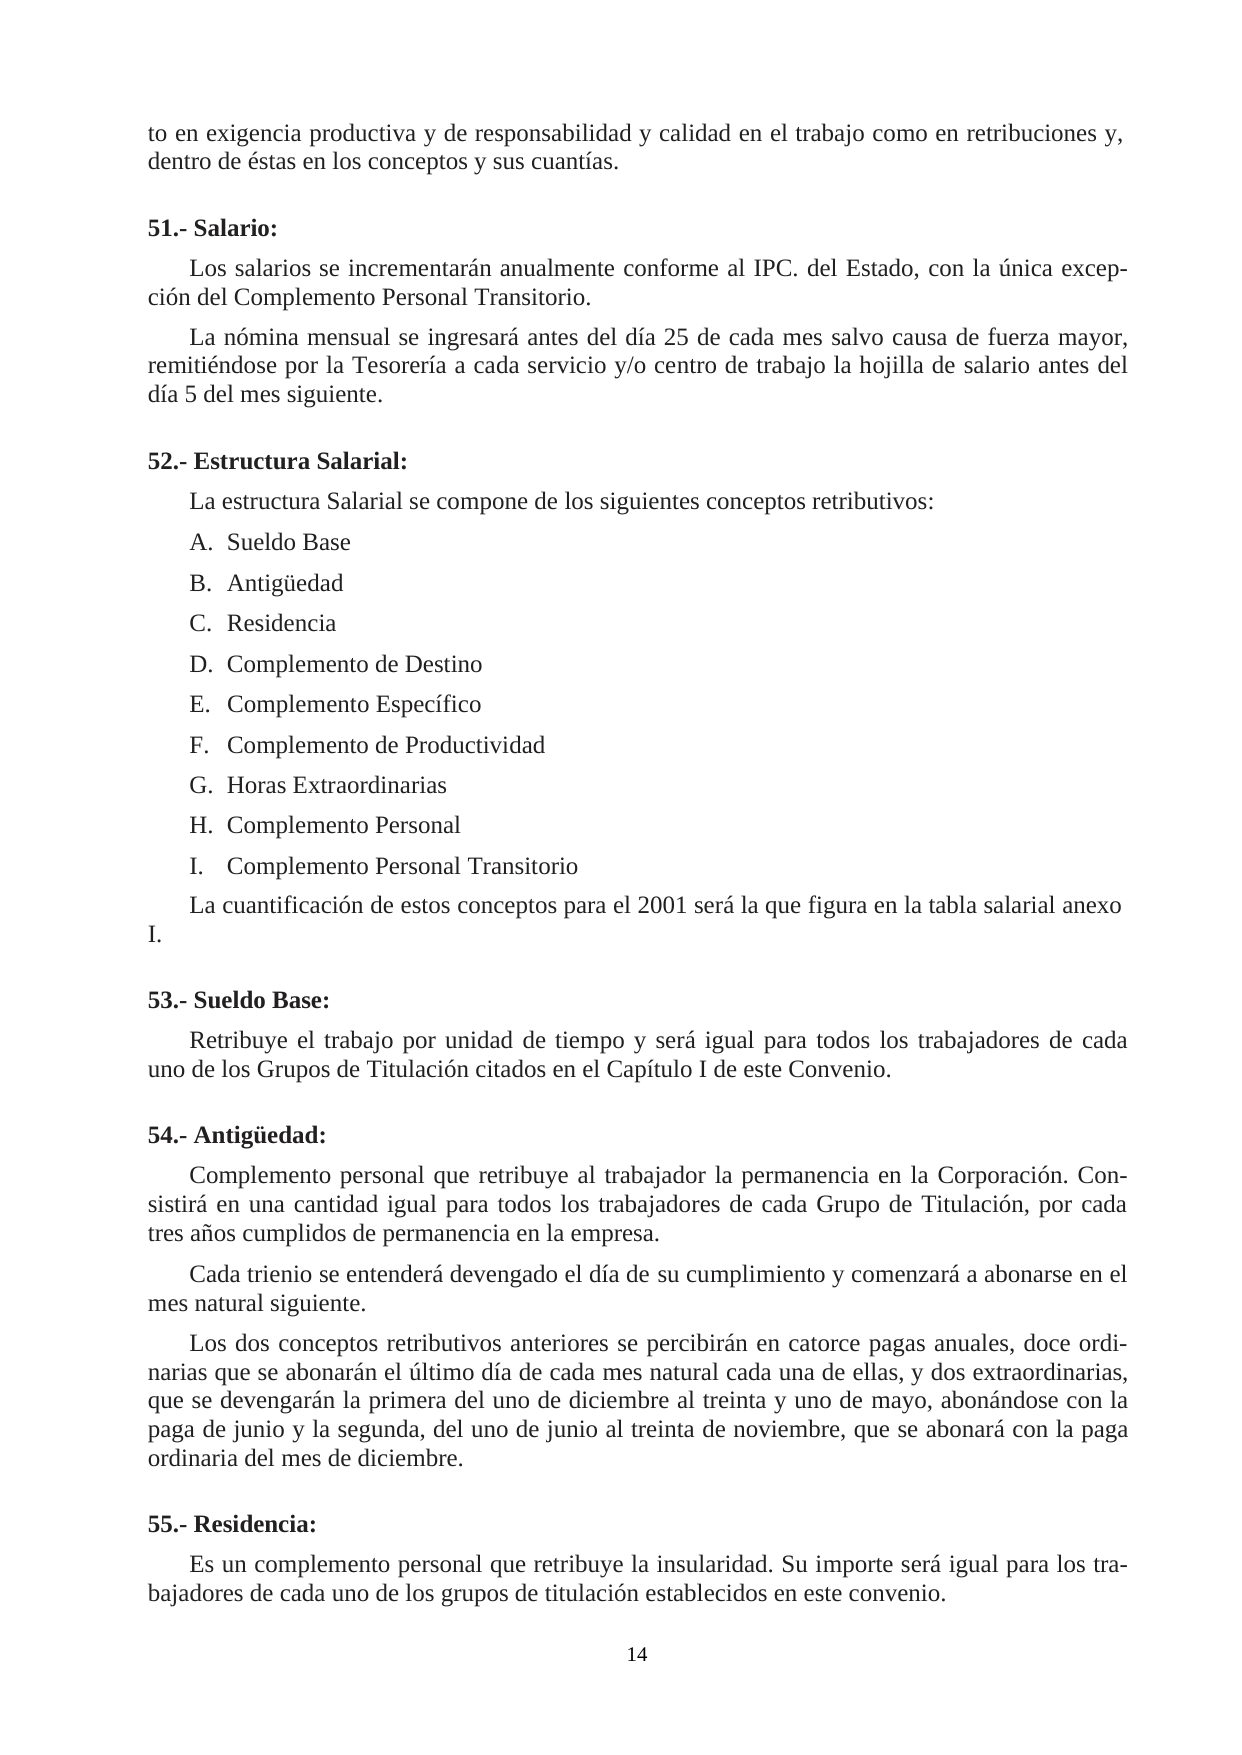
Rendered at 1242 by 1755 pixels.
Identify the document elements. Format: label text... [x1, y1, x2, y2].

text H. Complemento Personal [189, 811, 1135, 839]
text E. Complemento Específico [189, 689, 1135, 718]
text I. Complemento Personal Transitorio [189, 851, 1135, 879]
text Retribuye el trabajo por unidad de tiempo y será igual para todos los trabajadores de cada uno de los Grupos de Titulación citados en el Capítulo I de este Convenio. [148, 1025, 1128, 1083]
text 51.- Salario: [148, 213, 1135, 242]
text B. Antigüedad [189, 568, 1135, 597]
text Cada trienio se entenderá devengado el día de su cumplimiento y comenzará a abonarse en el mes natural siguiente. [148, 1259, 1128, 1317]
text La nómina mensual se ingresará antes del día 25 de cada mes salvo causa de fuerza mayor, remitiéndose por la Tesorería a cada servicio y/o centro de trabajo la hojilla de salario antes del día 5 del mes siguiente. [148, 322, 1128, 408]
text C. Residencia [189, 608, 1135, 637]
text La estructura Salarial se compone de los siguientes conceptos retributivos: A. Sueldo Base [189, 486, 940, 556]
text Es un complemento personal que retribuye la insularidad. Su importe será igual para los tra- bajadores de cada uno de los grupos de titulación establecidos en este convenio. [148, 1549, 1128, 1607]
text 55.- Residencia: [148, 1509, 1135, 1538]
text 53.- Sueldo Base: [148, 985, 1135, 1014]
text 52.- Estructura Salarial: [148, 446, 1135, 474]
text D. Complemento de Destino [189, 649, 1135, 677]
text F. Complemento de Productividad [189, 730, 1135, 759]
text 54.- Antigüedad: [148, 1120, 1135, 1149]
text to en exigencia productiva y de responsabilidad y calidad en el trabajo como en retribuciones y, dentro de éstas en los conceptos y sus cuantías. [148, 118, 1128, 175]
text G. Horas Extraordinarias [189, 770, 1135, 799]
text Los dos conceptos retributivos anteriores se percibirán en catorce pagas anuales, doce ordi- narias que se abonarán el último día de cada mes natural cada una de ellas, y dos extraordinarias, que se devengarán la primera del uno de diciembre al treinta y uno de mayo, abonándose con la paga de junio y la segunda, del uno de junio al treinta de noviembre, que se abonará con la paga ordinaria del mes de diciembre. [148, 1328, 1128, 1472]
text Los salarios se incrementarán anualmente conforme al IPC. del Estado, con la única excep- ción del Complemento Personal Transitorio. [148, 253, 1128, 310]
text Complemento personal que retribuye al trabajador la permanencia en la Corporación. Con- sistirá en una cantidad igual para todos los trabajadores de cada Grupo de Titulación, por cada tres años cumplidos de permanencia en la empresa. [148, 1160, 1128, 1247]
text I. [148, 919, 1135, 947]
text La cuantificación de estos conceptos para el 2001 será la que figura en la tabla salarial anexo [189, 891, 1135, 918]
